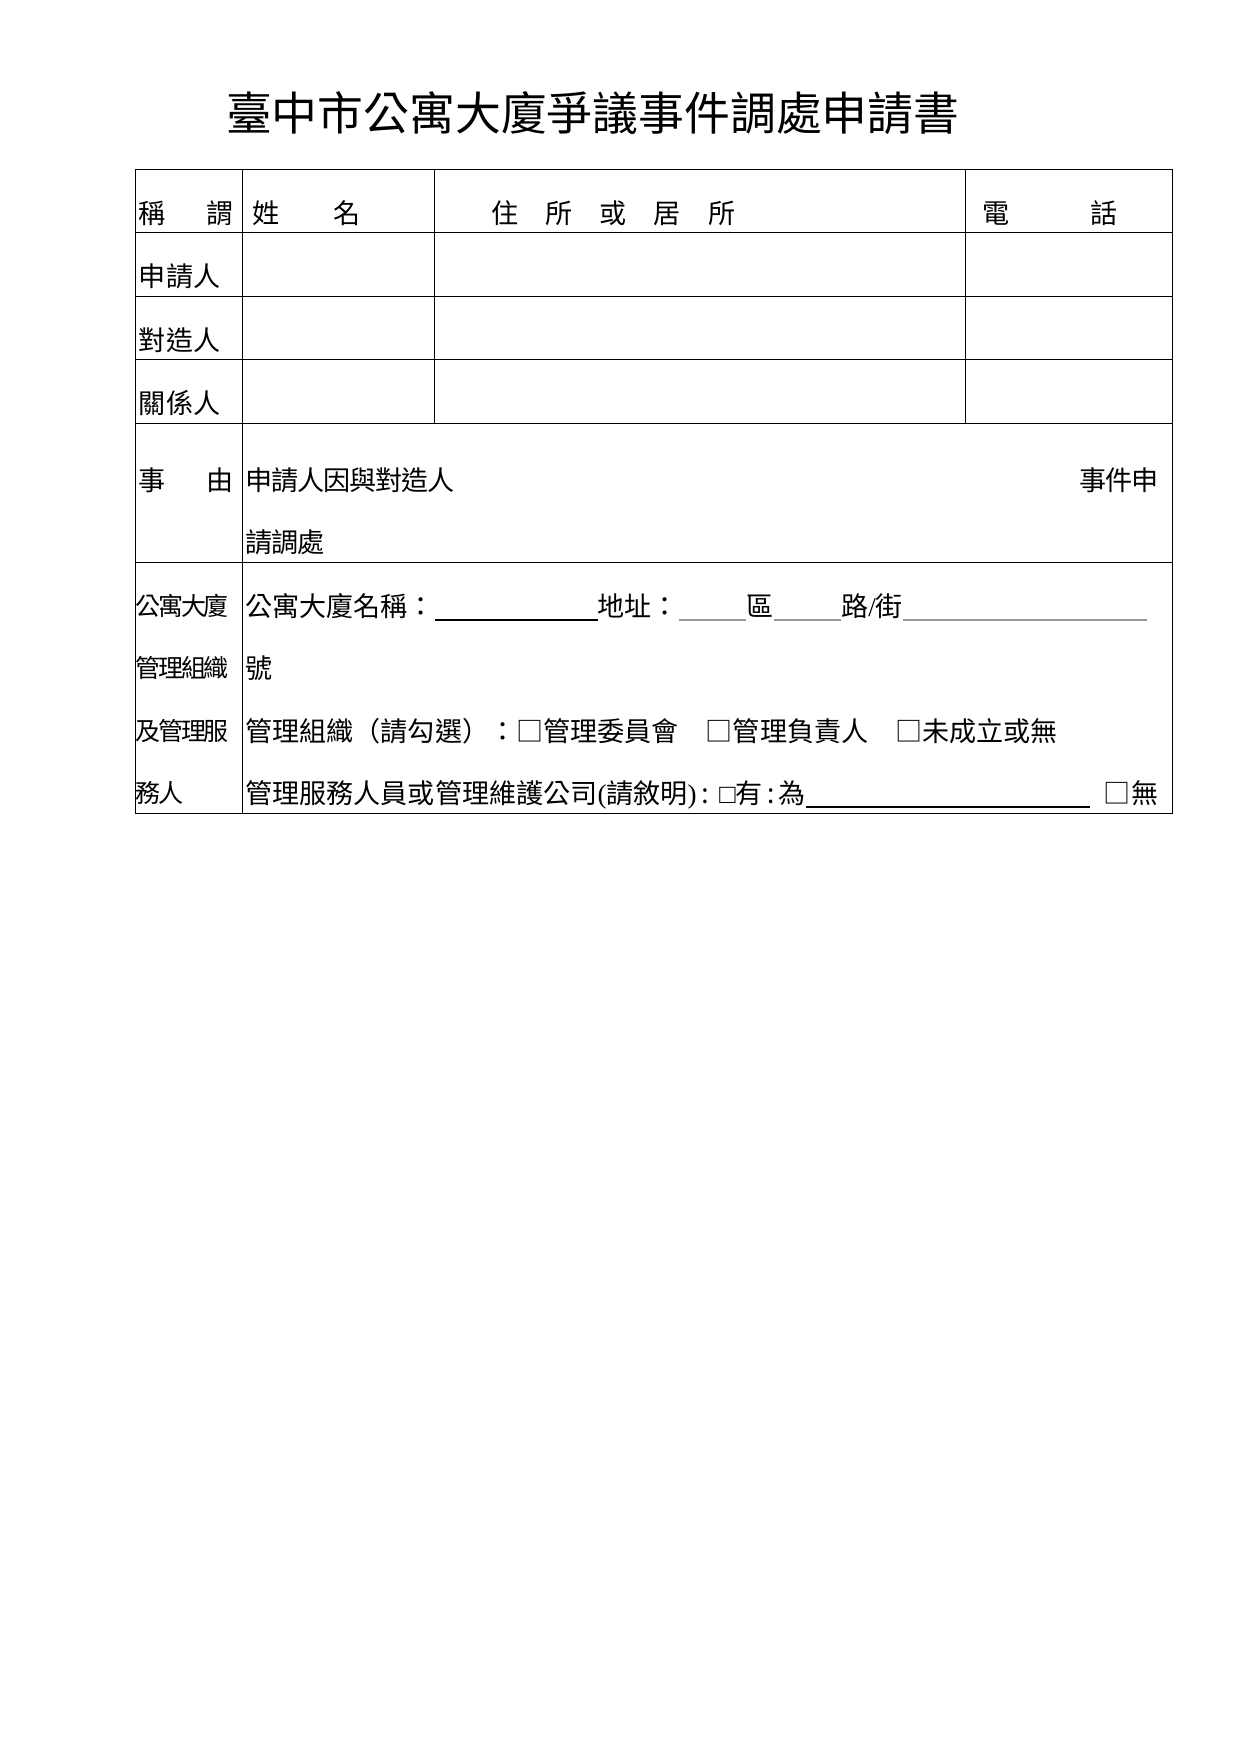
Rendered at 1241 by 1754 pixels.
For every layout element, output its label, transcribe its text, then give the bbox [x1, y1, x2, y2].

table_cell [966, 233, 1172, 296]
text 臺中市公寓大廈爭議事件調處申請書 [136, 38, 1163, 163]
table_cell 申請人 [136, 233, 242, 296]
table_cell [243, 233, 434, 296]
table_header 姓 名 [243, 170, 434, 232]
table_cell 關係人 [136, 360, 242, 423]
table_cell [435, 297, 965, 359]
table_cell 公寓大廈管理組織及管理服務人 [136, 563, 242, 813]
table_cell [966, 297, 1172, 359]
table_header 住 所 或 居 所 [435, 170, 965, 232]
table_cell 公寓大廈名稱： 地址： 區 路/街 號 管理組織（請勾選）：□管理委員會 □管理負責人 □未成立或無 管理服務人員或管理維護公司(請敘明): □有:為 □無 [243, 563, 1172, 813]
table_cell 事 由 [136, 424, 242, 562]
table_header 電 話 [966, 170, 1172, 232]
table_cell [435, 233, 965, 296]
table_header 稱 謂 [136, 170, 242, 232]
table_cell [243, 360, 434, 423]
table_cell 申請人因與對造人 事件申請調處 [243, 424, 1172, 562]
table_cell [966, 360, 1172, 423]
table_cell [435, 360, 965, 423]
table_cell [243, 297, 434, 359]
table_cell 對造人 [136, 297, 242, 359]
